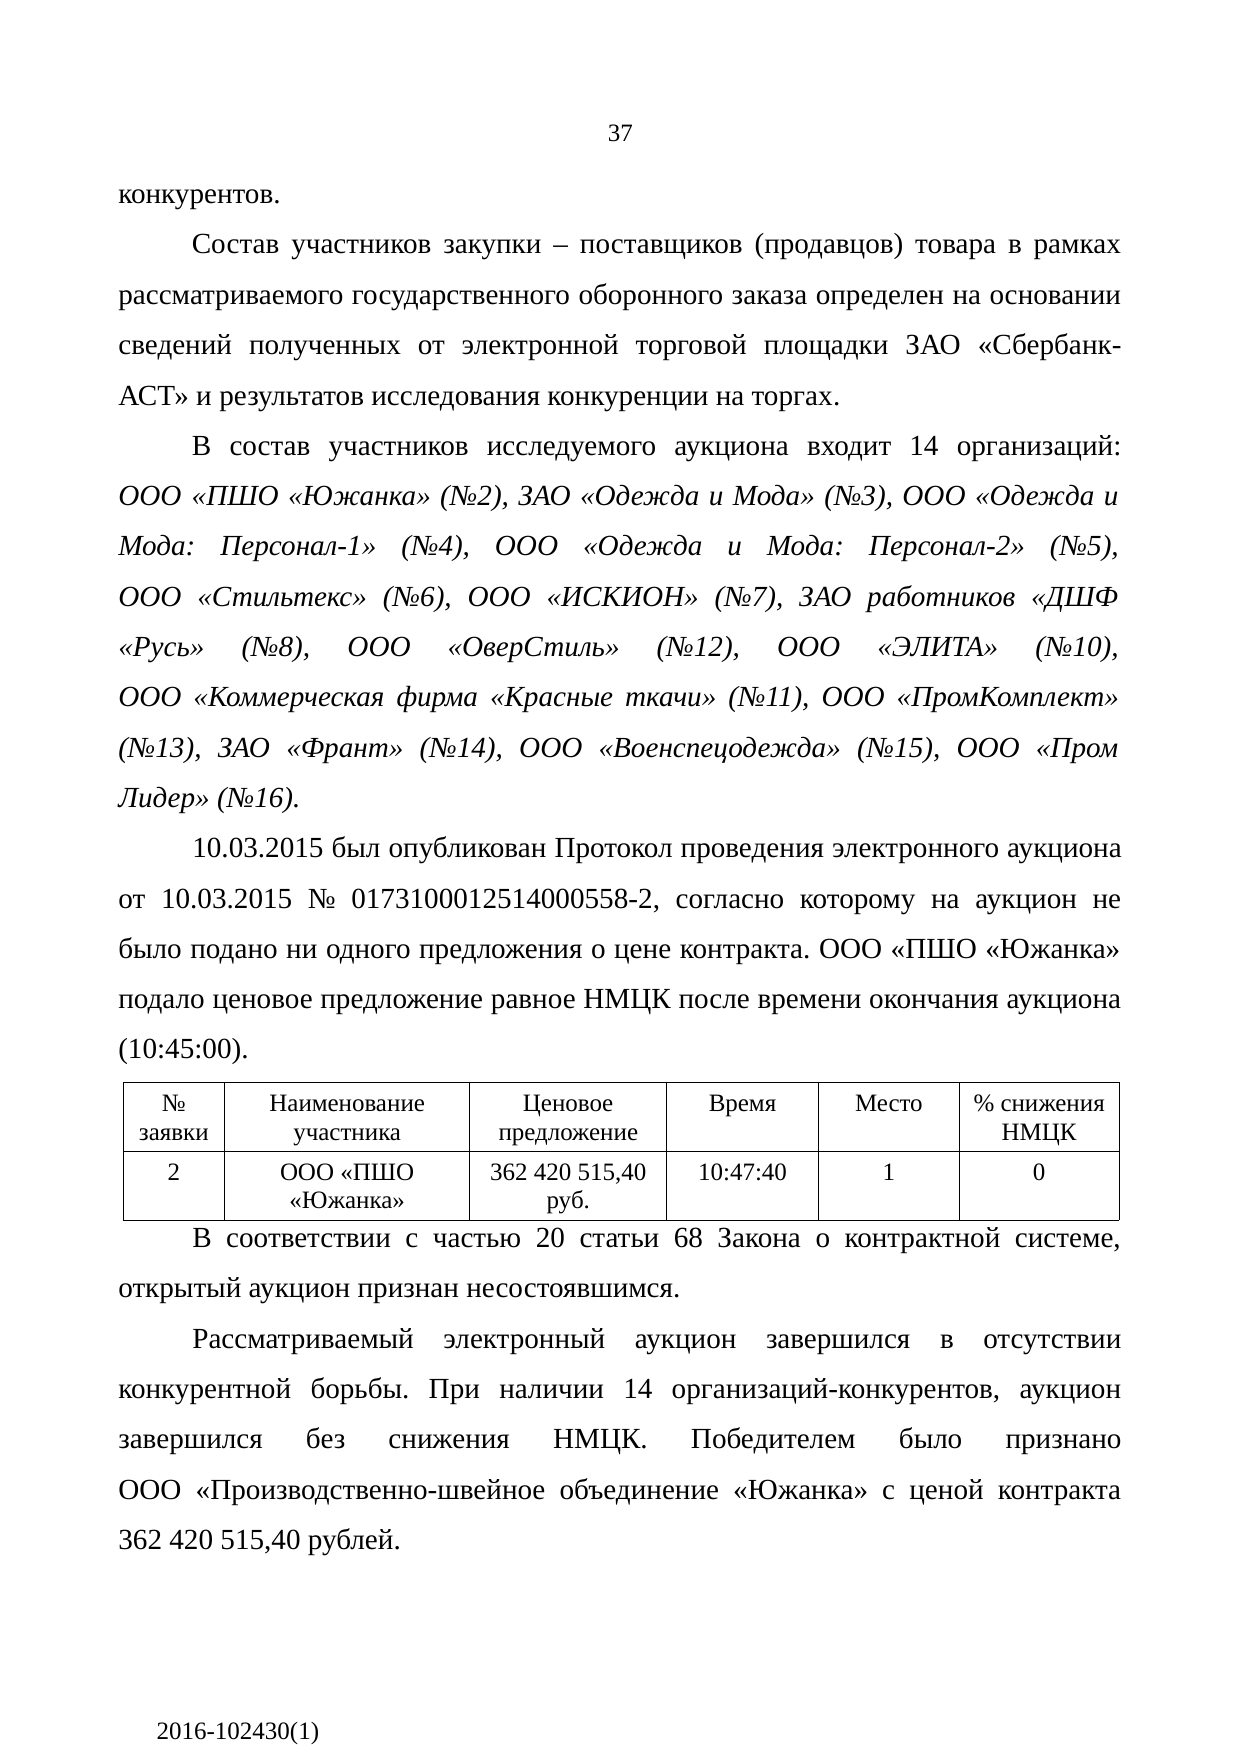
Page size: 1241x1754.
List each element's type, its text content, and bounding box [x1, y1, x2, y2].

table_header Место [819, 1083, 959, 1151]
table_header Время [667, 1083, 818, 1151]
text конкурентов. [118, 176, 1122, 210]
table_cell 1 [819, 1152, 959, 1220]
table_header % снижения НМЦК [960, 1083, 1119, 1151]
text 10.03.2015 был опубликован Протокол проведения электронного аукциона от 10.03.2015 № 0173100012514000558-2, согласно которому на аукцион не было подано ни одного предложения о цене контракта. ООО «ПШО «Южанка» подало ценовое предложение равное НМЦК после времени окончания аукциона (10:45:00). [118, 830, 1122, 1065]
text В соответствии с частью 20 статьи 68 Закона о контрактной системе, открытый аукцион признан несостоявшимся. [118, 1220, 1122, 1304]
text В состав участников исследуемого аукциона входит 14 организаций: ООО «ПШО «Южанка» (№2), ЗАО «Одежда и Мода» (№3), ООО «Одежда и Мода: Персонал-1» (№4), ООО «Одежда и Мода: Персонал-2» (№5), ООО «Стильтекс» (№6), ООО «ИСКИОН» (№7), ЗАО работников «ДШФ «Русь» (№8), ООО «ОверСтиль» (№12), ООО «ЭЛИТА» (№10), ООО «Коммерческая фирма «Красные ткачи» (№11), ООО «ПромКомплект» (№13), ЗАО «Франт» (№14), ООО «Военспецодежда» (№15), ООО «Пром Лидер» (№16). [118, 428, 1122, 814]
table_cell 2 [124, 1152, 224, 1220]
table_header № заявки [124, 1083, 224, 1151]
table_cell 362 420 515,40 руб. [470, 1152, 666, 1220]
table_cell 0 [960, 1152, 1119, 1220]
text Рассматриваемый электронный аукцион завершился в отсутствии конкурентной борьбы. При наличии 14 организаций-конкурентов, аукцион завершился без снижения НМЦК. Победителем было признано ООО «Производственно-швейное объединение «Южанка» с ценой контракта 362 420 515,40 рублей. [118, 1321, 1122, 1556]
table_header Наименование участника [225, 1083, 469, 1151]
table_cell 10:47:40 [667, 1152, 818, 1220]
table_header Ценовое предложение [470, 1083, 666, 1151]
text Состав участников закупки – поставщиков (продавцов) товара в рамках рассматриваемого государственного оборонного заказа определен на основании сведений полученных от электронной торговой площадки ЗАО «Сбербанк-АСТ» и результатов исследования конкуренции на торгах. [118, 227, 1122, 411]
table_cell ООО «ПШО «Южанка» [225, 1152, 469, 1220]
